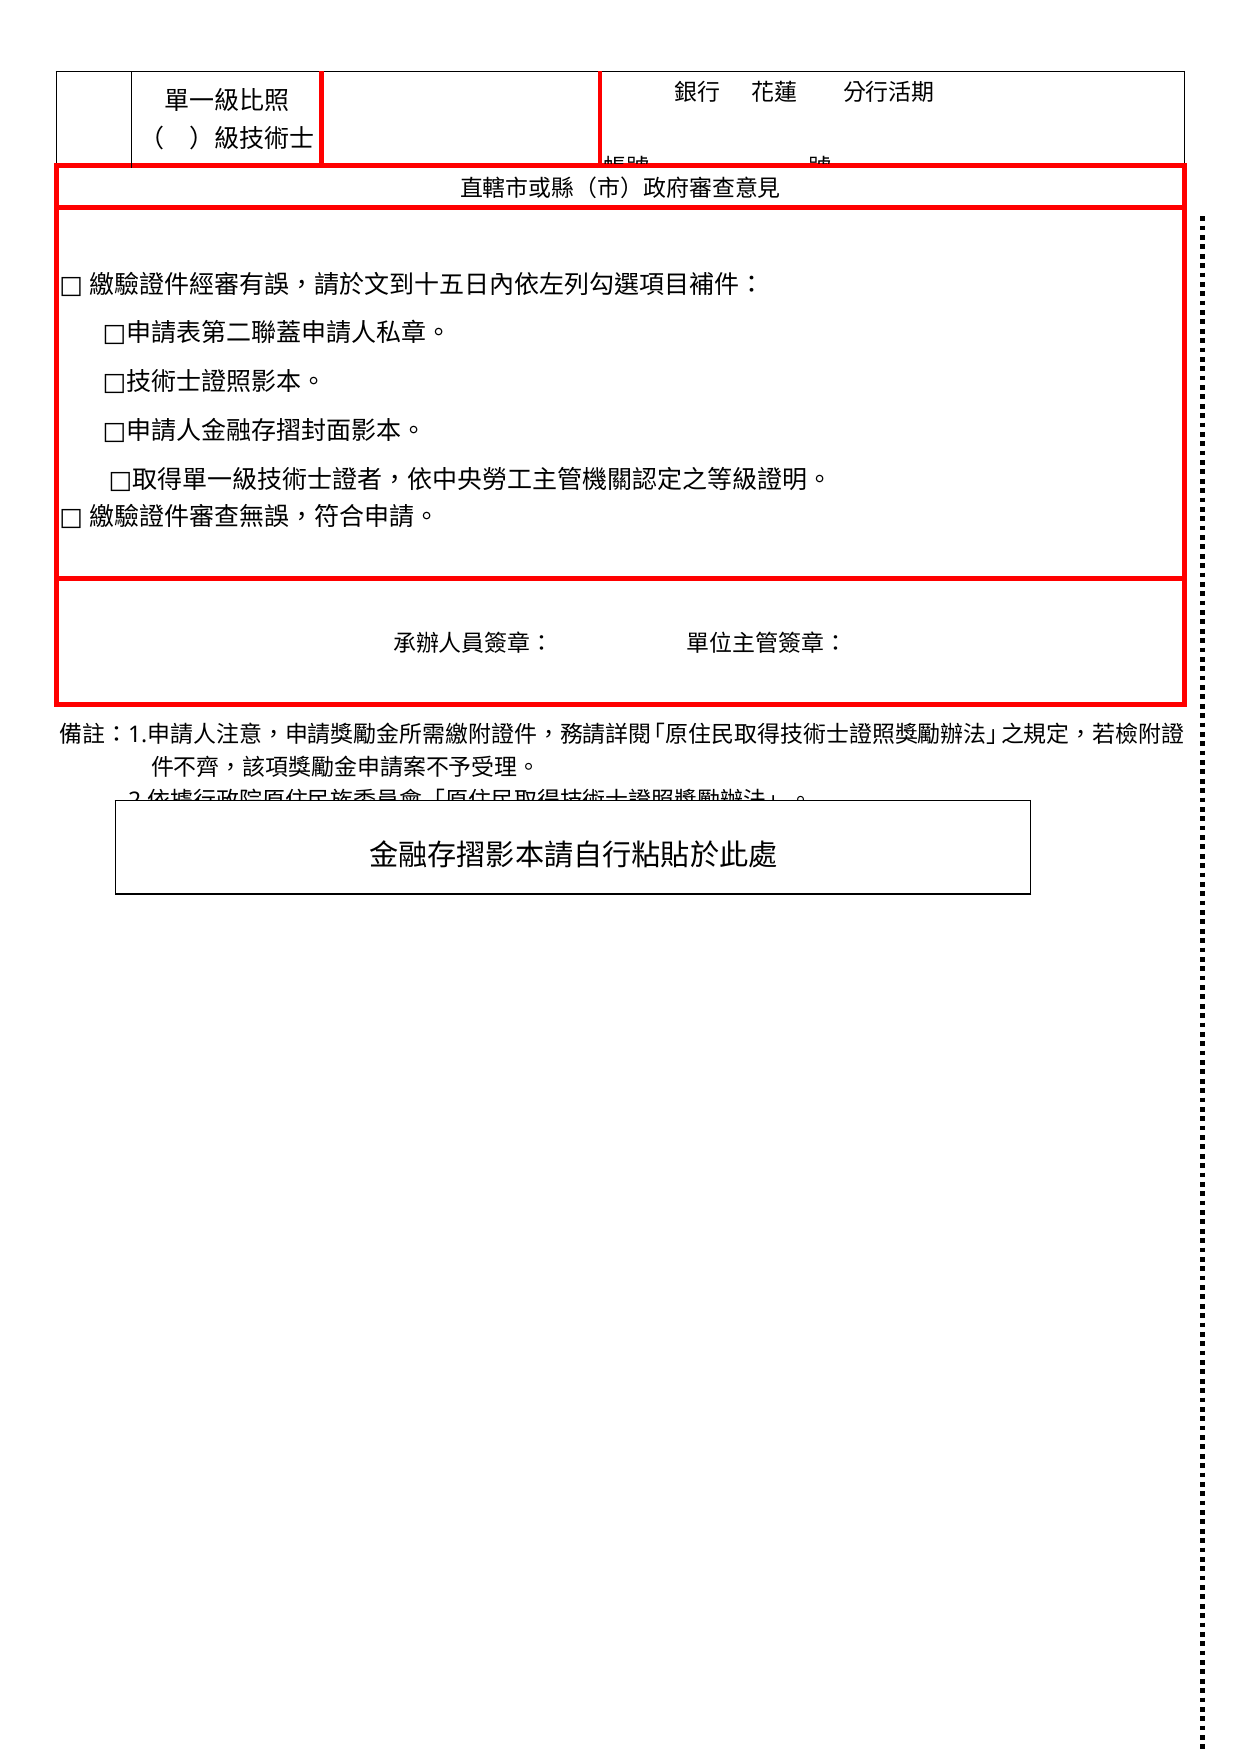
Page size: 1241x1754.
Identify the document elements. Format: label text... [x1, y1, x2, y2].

text 2.依據行政院原住民族委員會「原住民取得技術士證照獎勵辦法」。 [59, 782, 1184, 816]
table_cell □ 繳驗證件經審有誤，請於文到十五日內依左列勾選項目補件： □申請表第二聯蓋申請人私章。 □技術士證照影本。 □申請人金融存摺封面影本。 □取得單一級技術士證者，依中央勞工主管機關認定之等級證明。 □ 繳驗證件審查無誤，符合申請。 [59, 210, 1182, 576]
table_cell [57, 72, 131, 163]
table_cell 承辦人員簽章： 單位主管簽章： [59, 581, 1182, 702]
text 第一聯 承辦單位存查 [59, 816, 114, 852]
text 金融存摺影本請自行粘貼於此處 [131, 832, 1015, 874]
table_cell 直轄市或縣（市）政府審查意見 [59, 168, 1182, 205]
table_cell 單一級比照（ ）級技術士 [132, 72, 319, 163]
text 備註：1.申請人注意，申請獎勵金所需繳附證件，務請詳閱「原住民取得技術士證照獎勵辦法」之規定，若檢附證件不齊，該項獎勵金申請案不予受理。 [59, 716, 1184, 782]
text 第一聯 承辦單位存查 [1031, 816, 1184, 852]
table_cell [324, 72, 598, 163]
table_cell 銀行 花蓮 分行活期 帳號 號 [602, 72, 1184, 163]
